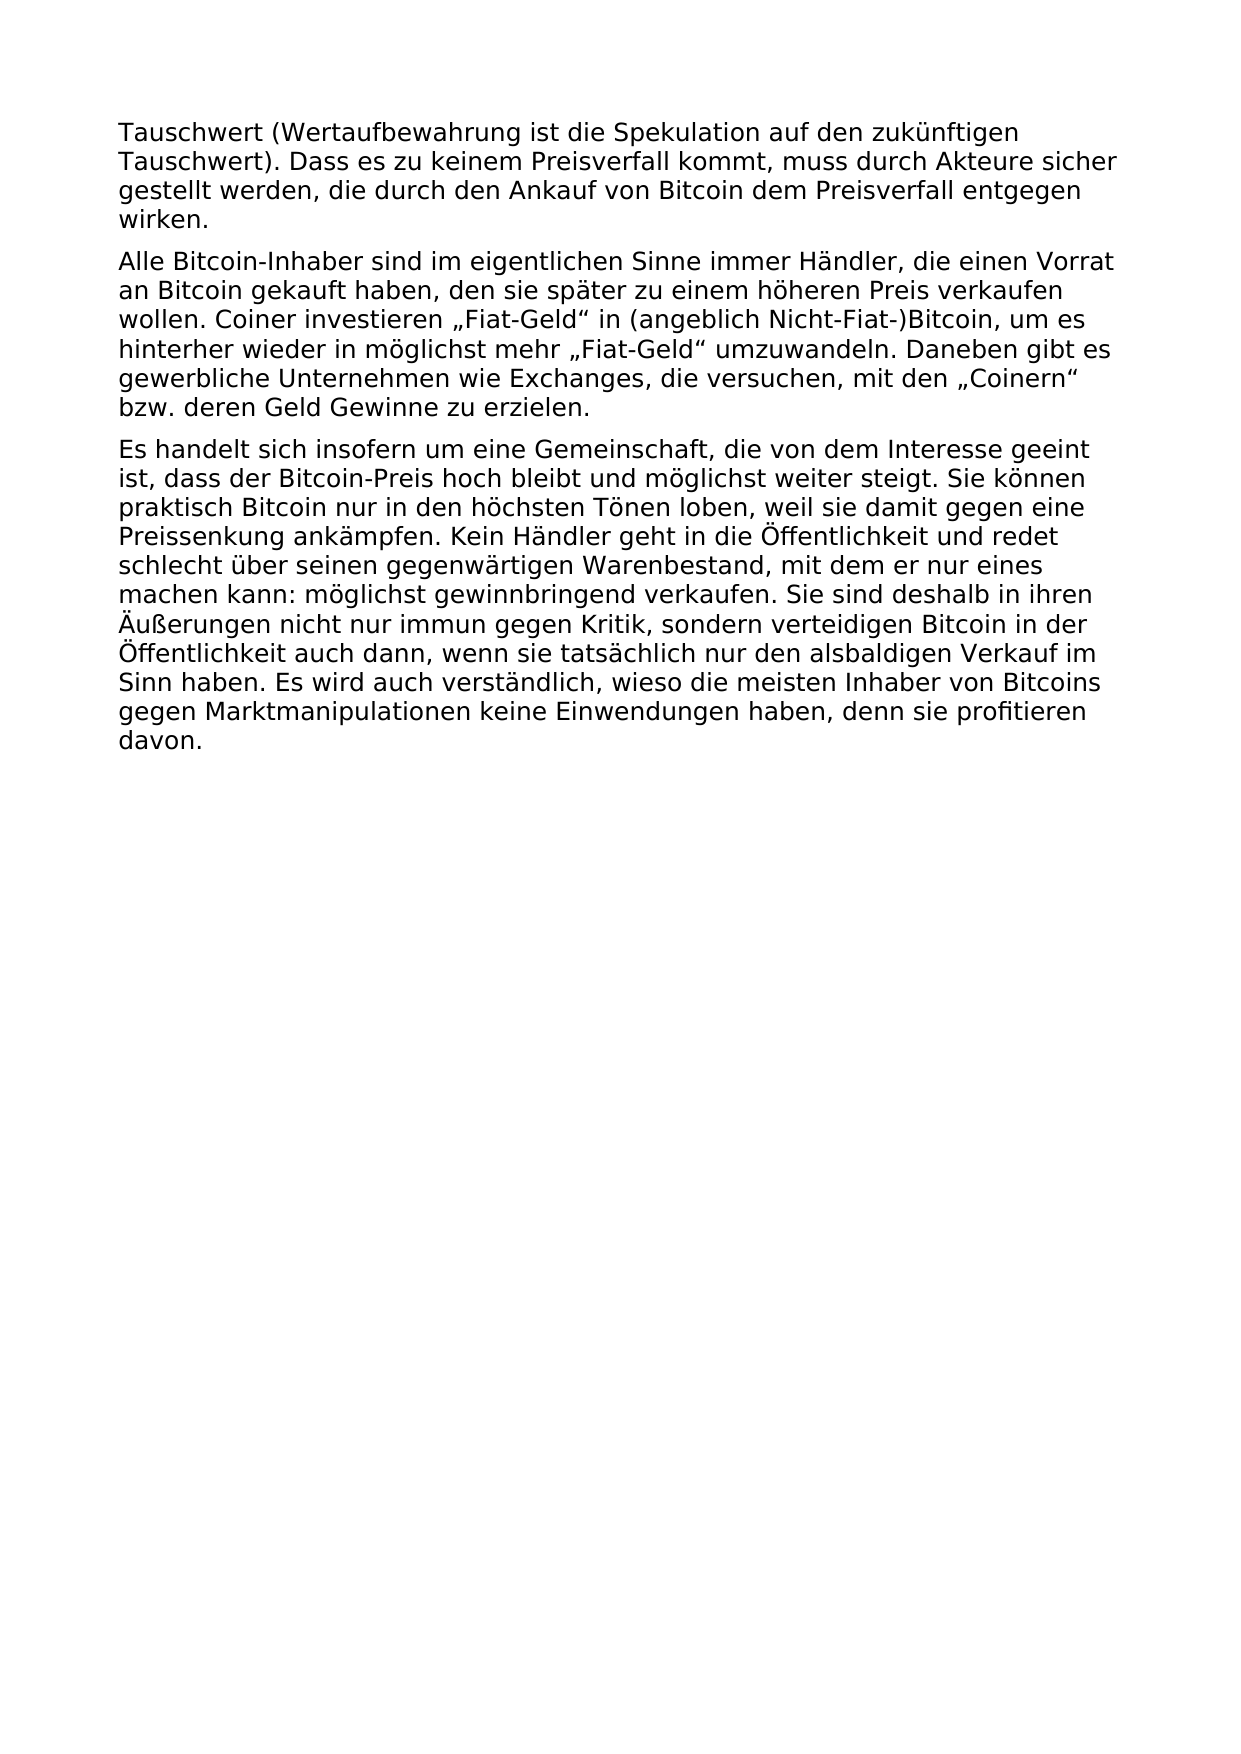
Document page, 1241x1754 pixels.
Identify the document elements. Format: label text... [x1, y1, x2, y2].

text Tauschwert (Wertaufbewahrung ist die Spekulation auf den zukünftigen Tauschwert). Dass es zu keinem Preisverfall kommt, muss durch Akteure sicher gestellt werden, die durch den Ankauf von Bitcoin dem Preisverfall entgegen wirken. [118, 118, 1122, 235]
text Es handelt sich insofern um eine Gemeinschaft, die von dem Interesse geeint ist, dass der Bitcoin-Preis hoch bleibt und möglichst weiter steigt. Sie können praktisch Bitcoin nur in den höchsten Tönen loben, weil sie damit gegen eine Preissenkung ankämpfen. Kein Händler geht in die Öffentlichkeit und redet schlecht über seinen gegenwärtigen Warenbestand, mit dem er nur eines machen kann: möglichst gewinnbringend verkaufen. Sie sind deshalb in ihren Äußerungen nicht nur immun gegen Kritik, sondern verteidigen Bitcoin in der Öffentlichkeit auch dann, wenn sie tatsächlich nur den alsbaldigen Verkauf im Sinn haben. Es wird auch verständlich, wieso die meisten Inhaber von Bitcoins gegen Marktmanipulationen keine Einwendungen haben, denn sie profitieren davon. [118, 435, 1122, 756]
text Alle Bitcoin-Inhaber sind im eigentlichen Sinne immer Händler, die einen Vorrat an Bitcoin gekauft haben, den sie später zu einem höheren Preis verkaufen wollen. Coiner investieren „Fiat-Geld“ in (angeblich Nicht-Fiat-)Bitcoin, um es hinterher wieder in möglichst mehr „Fiat-Geld“ umzuwandeln. Daneben gibt es gewerbliche Unternehmen wie Exchanges, die versuchen, mit den „Coinern“ bzw. deren Geld Gewinne zu erzielen. [118, 247, 1122, 422]
